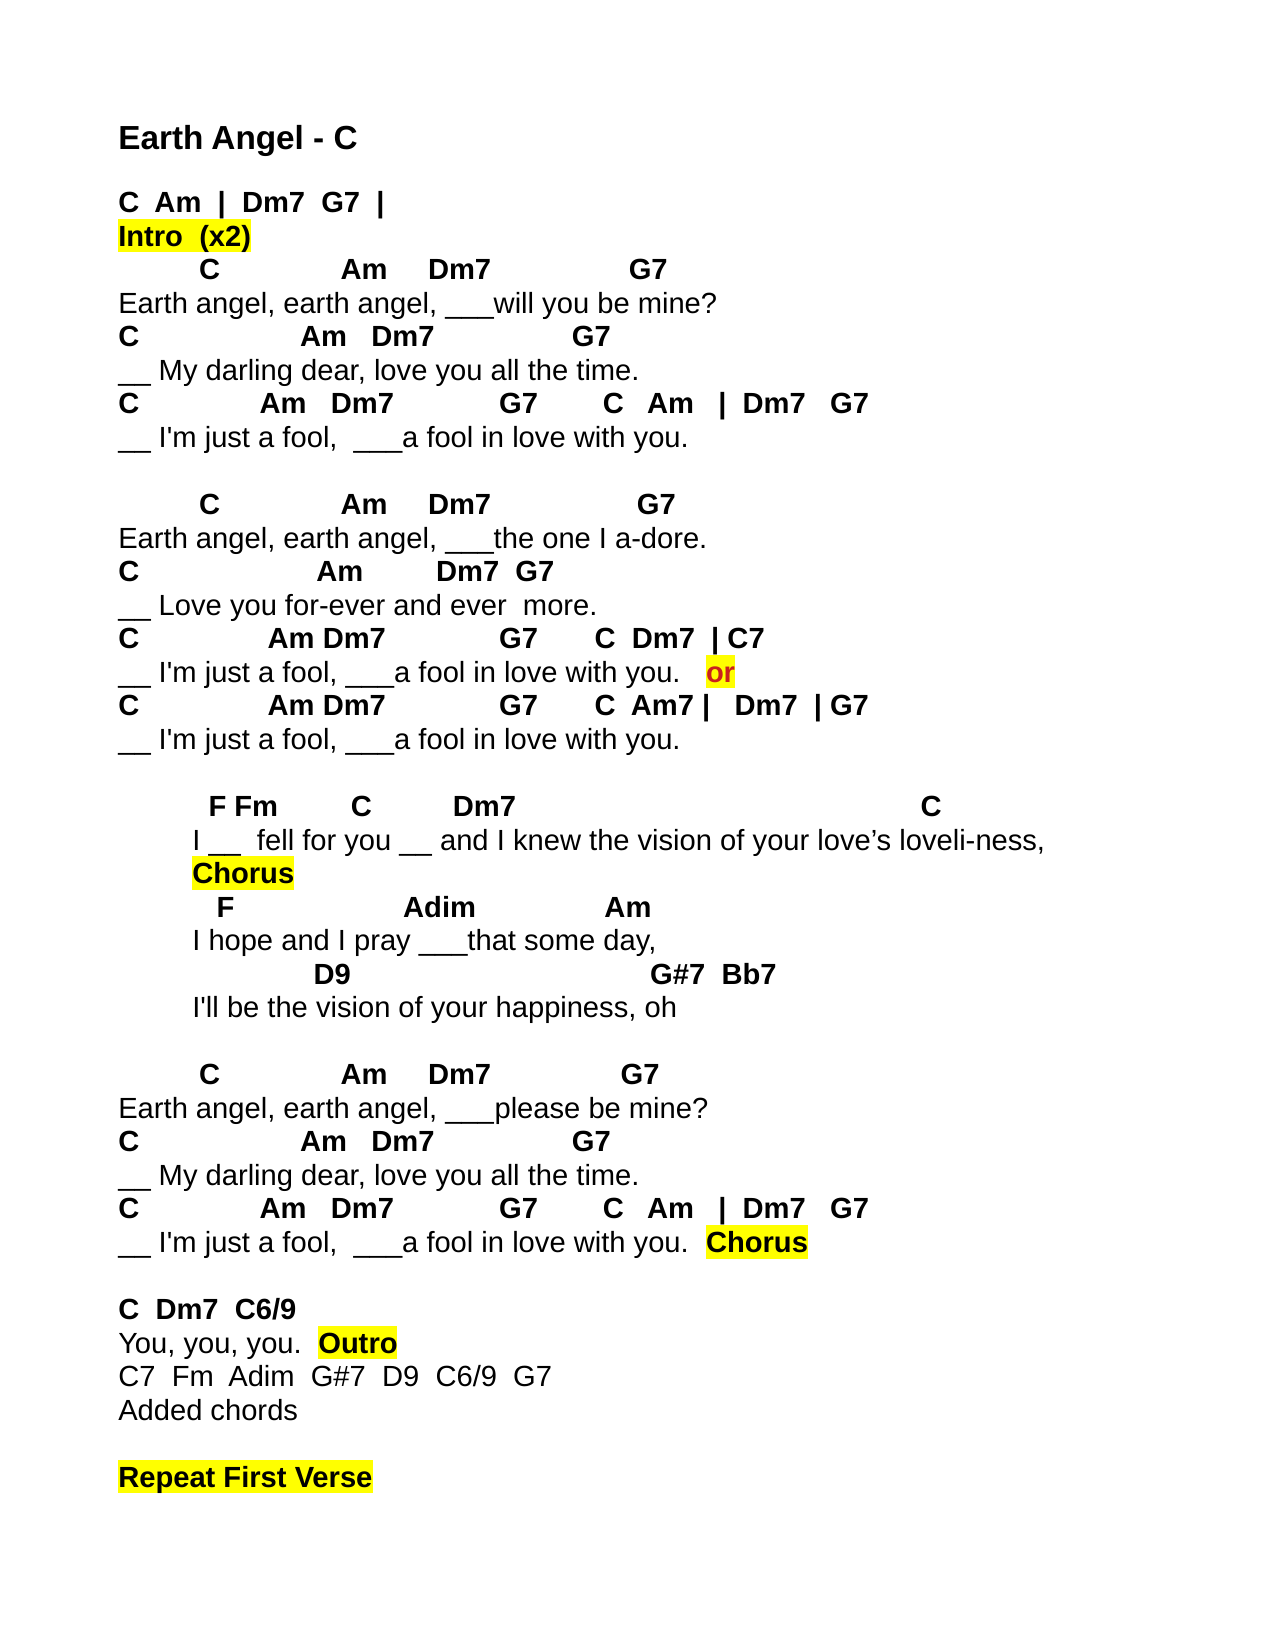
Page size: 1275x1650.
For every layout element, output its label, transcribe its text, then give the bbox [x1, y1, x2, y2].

text __ My darling dear, love you all the time. [118, 353, 1157, 387]
text Repeat First Verse [118, 1460, 1157, 1493]
text C Am Dm7 G7 [118, 554, 1157, 588]
text C Am Dm7 G7 C Dm7 | C7 [118, 621, 1157, 655]
text __ I'm just a fool, ___a fool in love with you. Chorus [118, 1225, 1157, 1259]
text C Dm7 C6/9 [118, 1292, 1157, 1326]
text C7 Fm Adim G#7 D9 C6/9 G7 [118, 1359, 1157, 1393]
text Earth angel, earth angel, ___please be mine? [118, 1091, 1157, 1124]
text __ Love you for-ever and ever more. [118, 588, 1157, 621]
text C Am | Dm7 G7 | [118, 185, 1157, 219]
text I hope and I pray ___that some day, [192, 923, 1157, 957]
text C Am Dm7 G7 [118, 252, 1157, 286]
text C Am Dm7 G7 [118, 319, 1157, 353]
text Added chords [118, 1393, 1157, 1426]
text C Am Dm7 G7 C Am7 | Dm7 | G7 [118, 688, 1157, 722]
text F Fm C Dm7 C [192, 789, 1157, 823]
text Earth angel, earth angel, ___will you be mine? [118, 286, 1157, 319]
text I __ fell for you __ and I knew the vision of your love’s loveli-ness, Chorus [192, 823, 1157, 890]
text C Am Dm7 G7 [118, 1124, 1157, 1158]
text __ I'm just a fool, ___a fool in love with you. [118, 722, 1157, 756]
text C Am Dm7 G7 C Am | Dm7 G7 [118, 387, 1157, 420]
text D9 G#7 Bb7 [192, 957, 1157, 990]
text I'll be the vision of your happiness, oh [192, 990, 1157, 1024]
text F Adim Am [192, 890, 1157, 923]
text Intro (x2) [118, 219, 1157, 252]
text Earth Angel - C [118, 118, 1157, 157]
text Earth angel, earth angel, ___the one I a-dore. [118, 521, 1157, 554]
text C Am Dm7 G7 C Am | Dm7 G7 [118, 1192, 1157, 1225]
text __ I'm just a fool, ___a fool in love with you. or [118, 655, 1157, 688]
text You, you, you. Outro [118, 1326, 1157, 1359]
text __ My darling dear, love you all the time. [118, 1158, 1157, 1192]
text C Am Dm7 G7 [118, 487, 1157, 521]
text __ I'm just a fool, ___a fool in love with you. [118, 420, 1157, 454]
text C Am Dm7 G7 [118, 1057, 1157, 1091]
